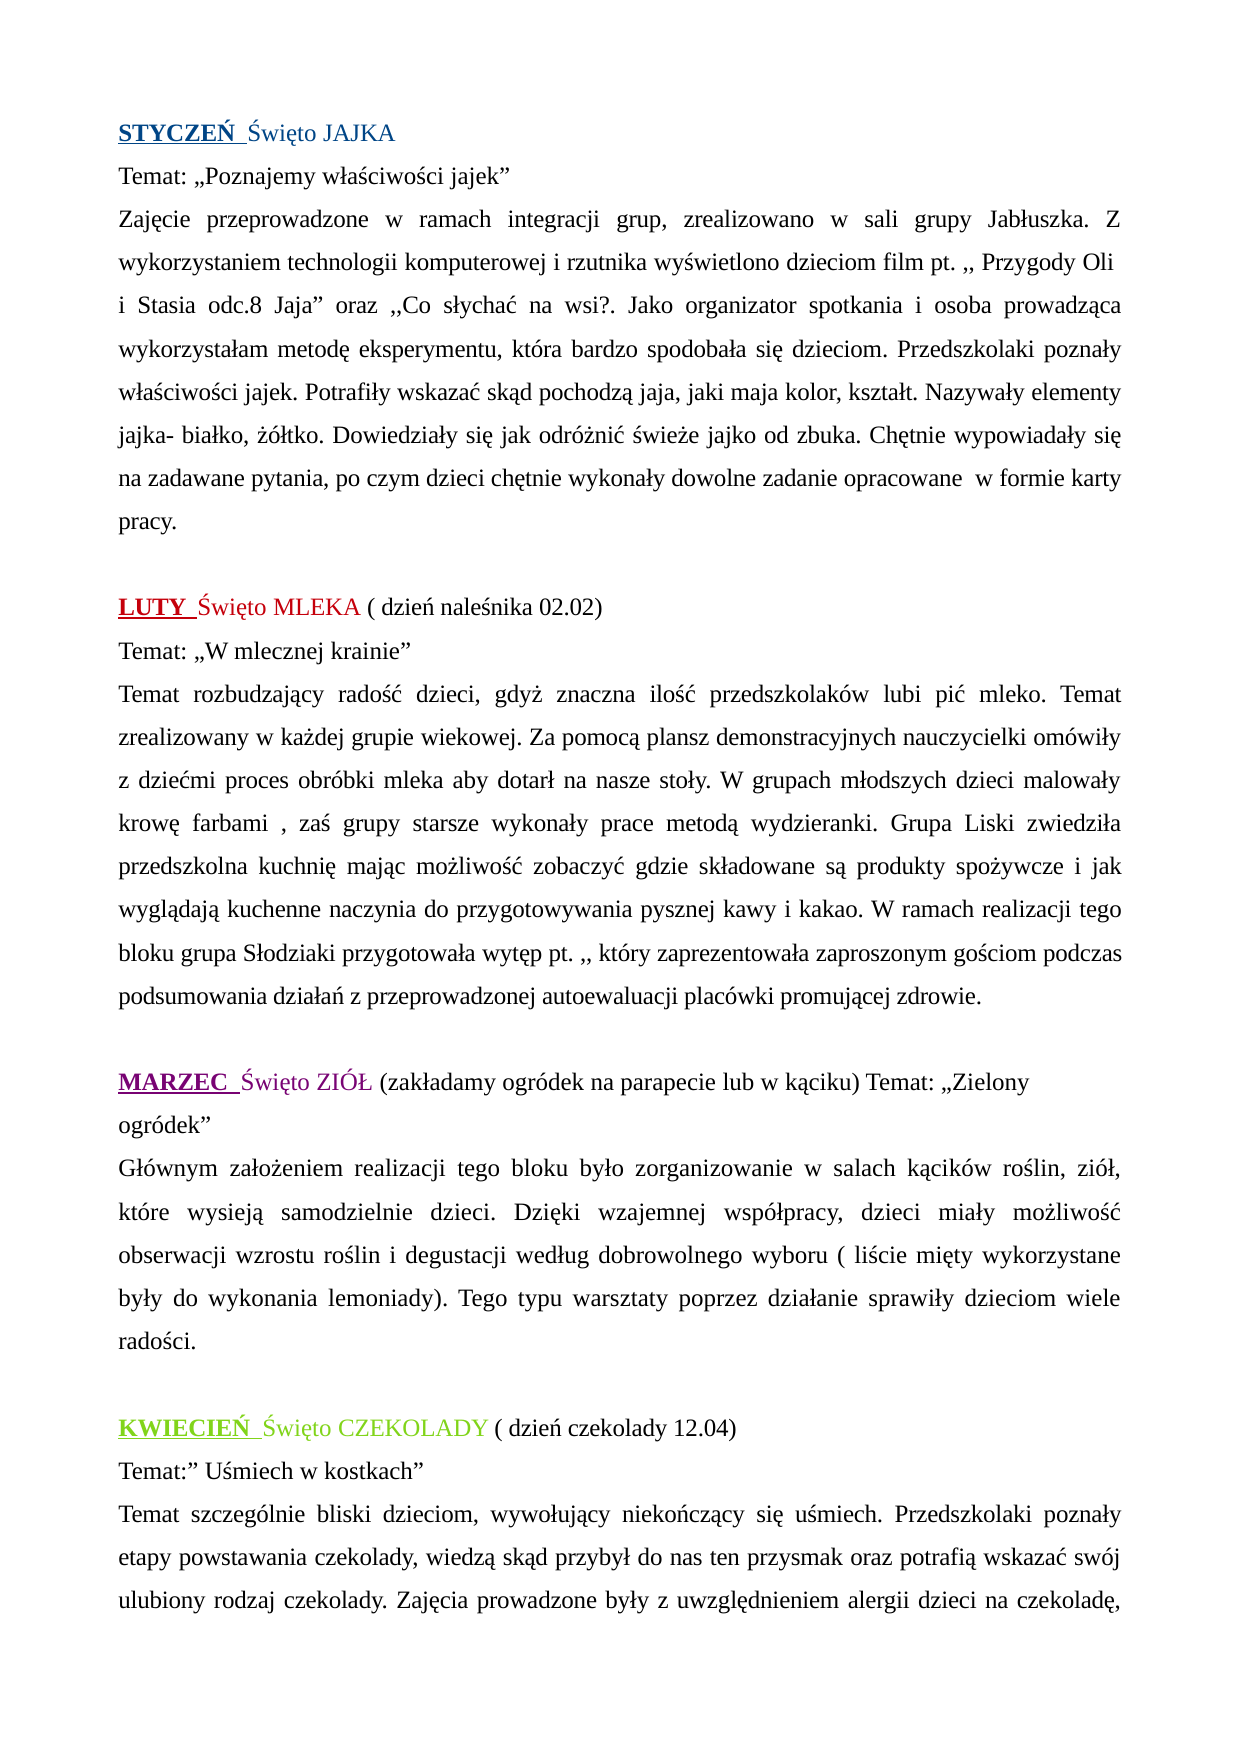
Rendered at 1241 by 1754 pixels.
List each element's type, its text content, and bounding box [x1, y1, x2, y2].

text Temat:” Uśmiech w kostkach” [118, 1456, 1122, 1484]
text Temat rozbudzający radość dzieci, gdyż znaczna ilość przedszkolaków lubi pić mleko. Temat zrealizowany w każdej grupie wiekowej. Za pomocą plansz demonstracyjnych nauczycielki omówiły z dziećmi proces obróbki mleka aby dotarł na nasze stoły. W grupach młodszych dzieci malowały krowę farbami , zaś grupy starsze wykonały prace metodą wydzieranki. Grupa Liski zwiedziła przedszkolna kuchnię mając możliwość zobaczyć gdzie składowane są produkty spożywcze i jak wyglądają kuchenne naczynia do przygotowywania pysznej kawy i kakao. W ramach realizacji tego bloku grupa Słodziaki przygotowała wytęp pt. ,, który zaprezentowała zaproszonym gościom podczas podsumowania działań z przeprowadzonej autoewaluacji placówki promującej zdrowie. [118, 679, 1122, 1009]
text Zajęcie przeprowadzone w ramach integracji grup, zrealizowano w sali grupy Jabłuszka. Z wykorzystaniem technologii komputerowej i rzutnika wyświetlono dzieciom film pt. ,, Przygody Oli i Stasia odc.8 Jaja” oraz ,,Co słychać na wsi?. Jako organizator spotkania i osoba prowadząca wykorzystałam metodę eksperymentu, która bardzo spodobała się dzieciom. Przedszkolaki poznały właściwości jajek. Potrafiły wskazać skąd pochodzą jaja, jaki maja kolor, kształt. Nazywały elementy jajka- białko, żółtko. Dowiedziały się jak odróżnić świeże jajko od zbuka. Chętnie wypowiadały się na zadawane pytania, po czym dzieci chętnie wykonały dowolne zadanie opracowane w formie karty pracy. [118, 204, 1122, 535]
text KWIECIEŃ Święto CZEKOLADY ( dzień czekolady 12.04) [118, 1413, 1122, 1441]
text Głównym założeniem realizacji tego bloku było zorganizowanie w salach kącików roślin, ziół, które wysieją samodzielnie dzieci. Dzięki wzajemnej współpracy, dzieci miały możliwość obserwacji wzrostu roślin i degustacji według dobrowolnego wyboru ( liście mięty wykorzystane były do wykonania lemoniady). Tego typu warsztaty poprzez działanie sprawiły dzieciom wiele radości. [118, 1153, 1122, 1355]
text Temat: „W mlecznej krainie” [118, 636, 1122, 664]
text LUTY Święto MLEKA ( dzień naleśnika 02.02) [118, 592, 1122, 621]
text Temat: „Poznajemy właściwości jajek” [118, 161, 1122, 190]
text Temat szczególnie bliski dzieciom, wywołujący niekończący się uśmiech. Przedszkolaki poznały etapy powstawania czekolady, wiedzą skąd przybył do nas ten przysmak oraz potrafią wskazać swój ulubiony rodzaj czekolady. Zajęcia prowadzone były z uwzględnieniem alergii dzieci na czekoladę, [118, 1499, 1122, 1614]
text STYCZEŃ Święto JAJKA [118, 118, 1122, 147]
text MARZEC Święto ZIÓŁ (zakładamy ogródek na parapecie lub w kąciku) Temat: „Zielony ogródek” [118, 1067, 1122, 1139]
